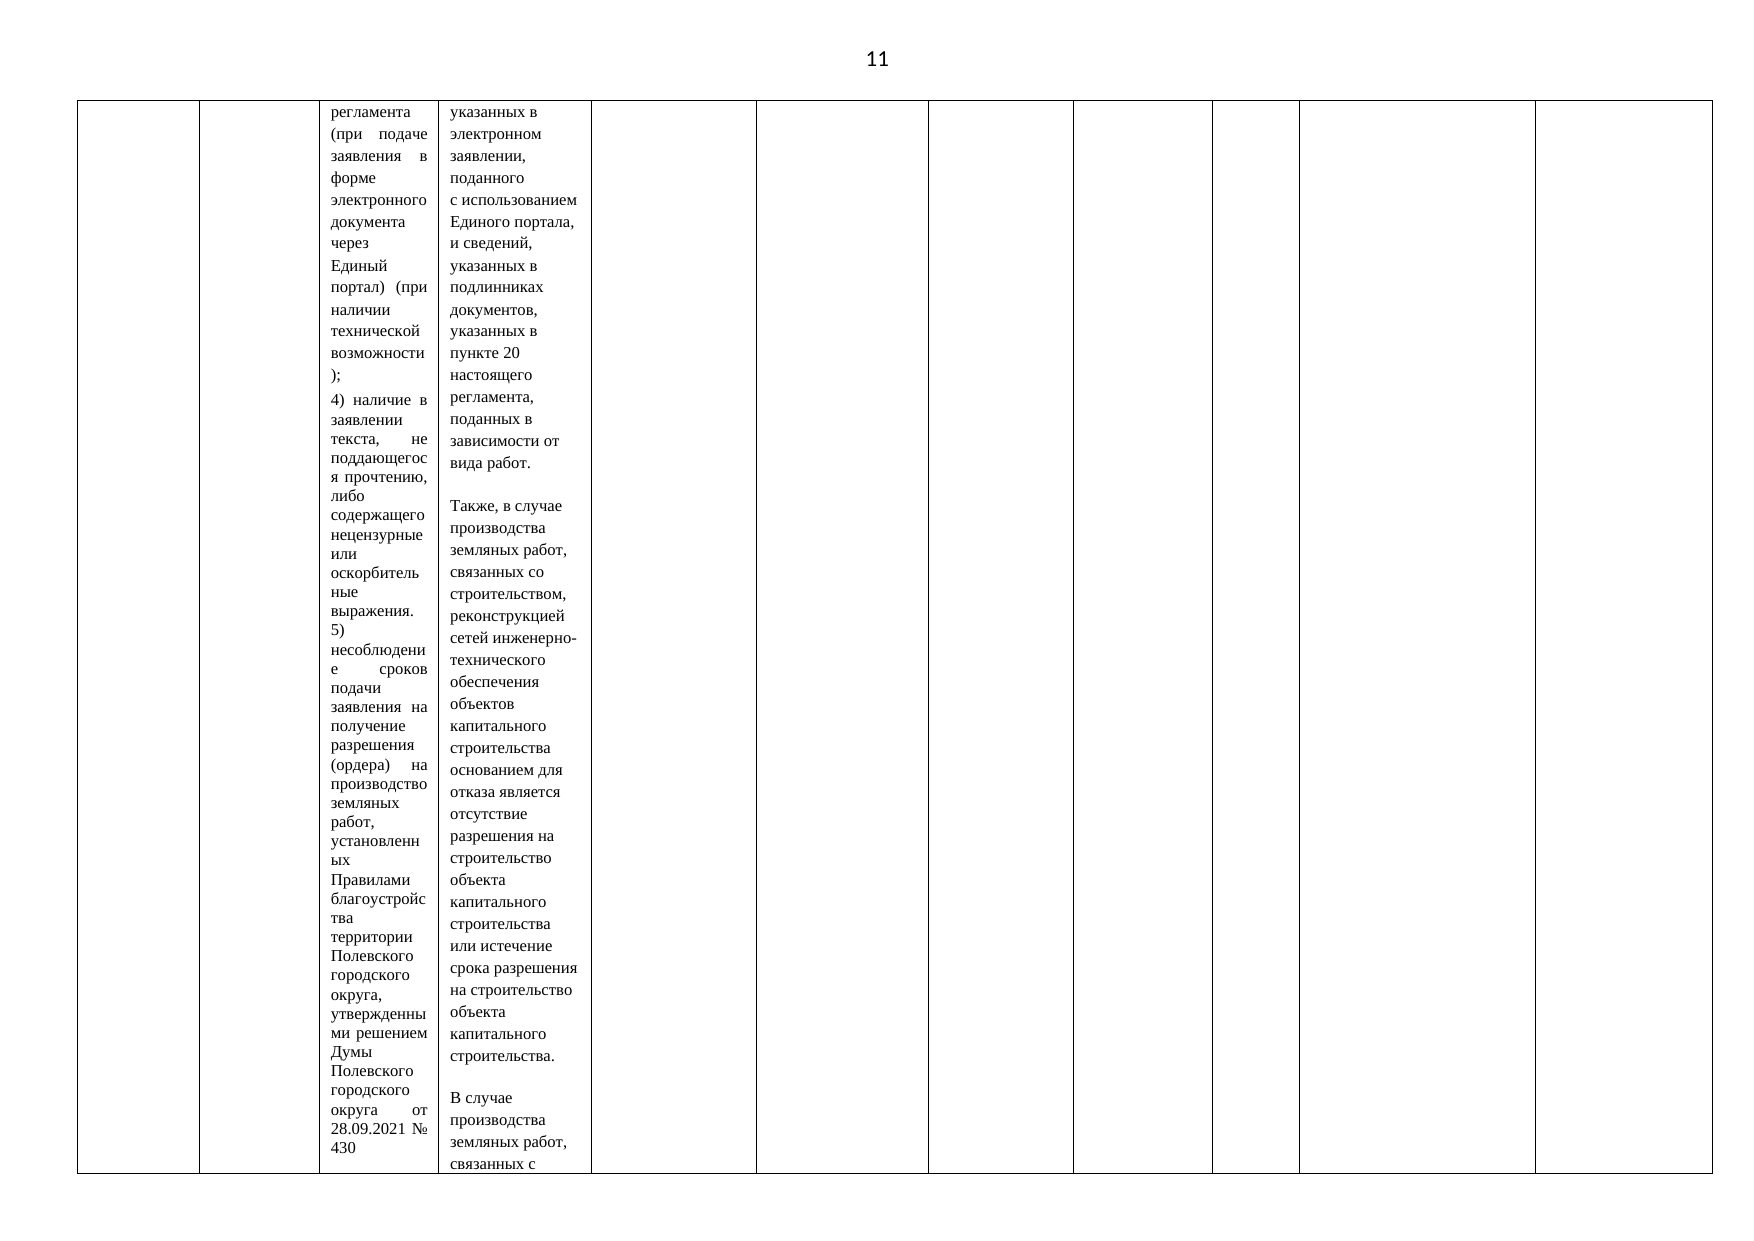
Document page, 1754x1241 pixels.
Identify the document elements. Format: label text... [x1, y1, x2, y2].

table_cell - [1213, 101, 1299, 1173]
table_cell [1536, 101, 1712, 1173]
table_cell - [757, 101, 928, 1173]
table_cell регламента (при подаче заявления в форме электронного документа через Единый портал) (при наличии технической возможности); 4) наличие в заявлении текста, не поддающегося прочтению, либо содержащего нецензурные или оскорбительные выражения. 5) несоблюдение сроков подачи заявления на получение разрешения (ордера) на производство земляных работ, установленных Правилами благоустройства территории Полевского городского округа, утвержденными решением Думы Полевского городского округа от 28.09.2021 № 430 [320, 101, 438, 1173]
table_cell [78, 101, 199, 1173]
table_cell [592, 101, 756, 1173]
table_cell - [1074, 101, 1212, 1173]
table_cell [929, 101, 1073, 1173]
table_cell [200, 101, 319, 1173]
table_cell указанных в электронном заявлении, поданного с использованием Единого портала, и сведений, указанных в подлинниках документов, указанных в пункте 20 настоящего регламента, поданных в зависимости от вида работ. Также, в случае производства земляных работ, связанных со строительством, реконструкцией сетей инженерно-технического обеспечения объектов капитального строительства основанием для отказа является отсутствие разрешения на строительство объекта капитального строительства или истечение срока разрешения на строительство объекта капитального строительства. В случае производства земляных работ, связанных с [439, 101, 591, 1173]
table_cell [1300, 101, 1535, 1173]
